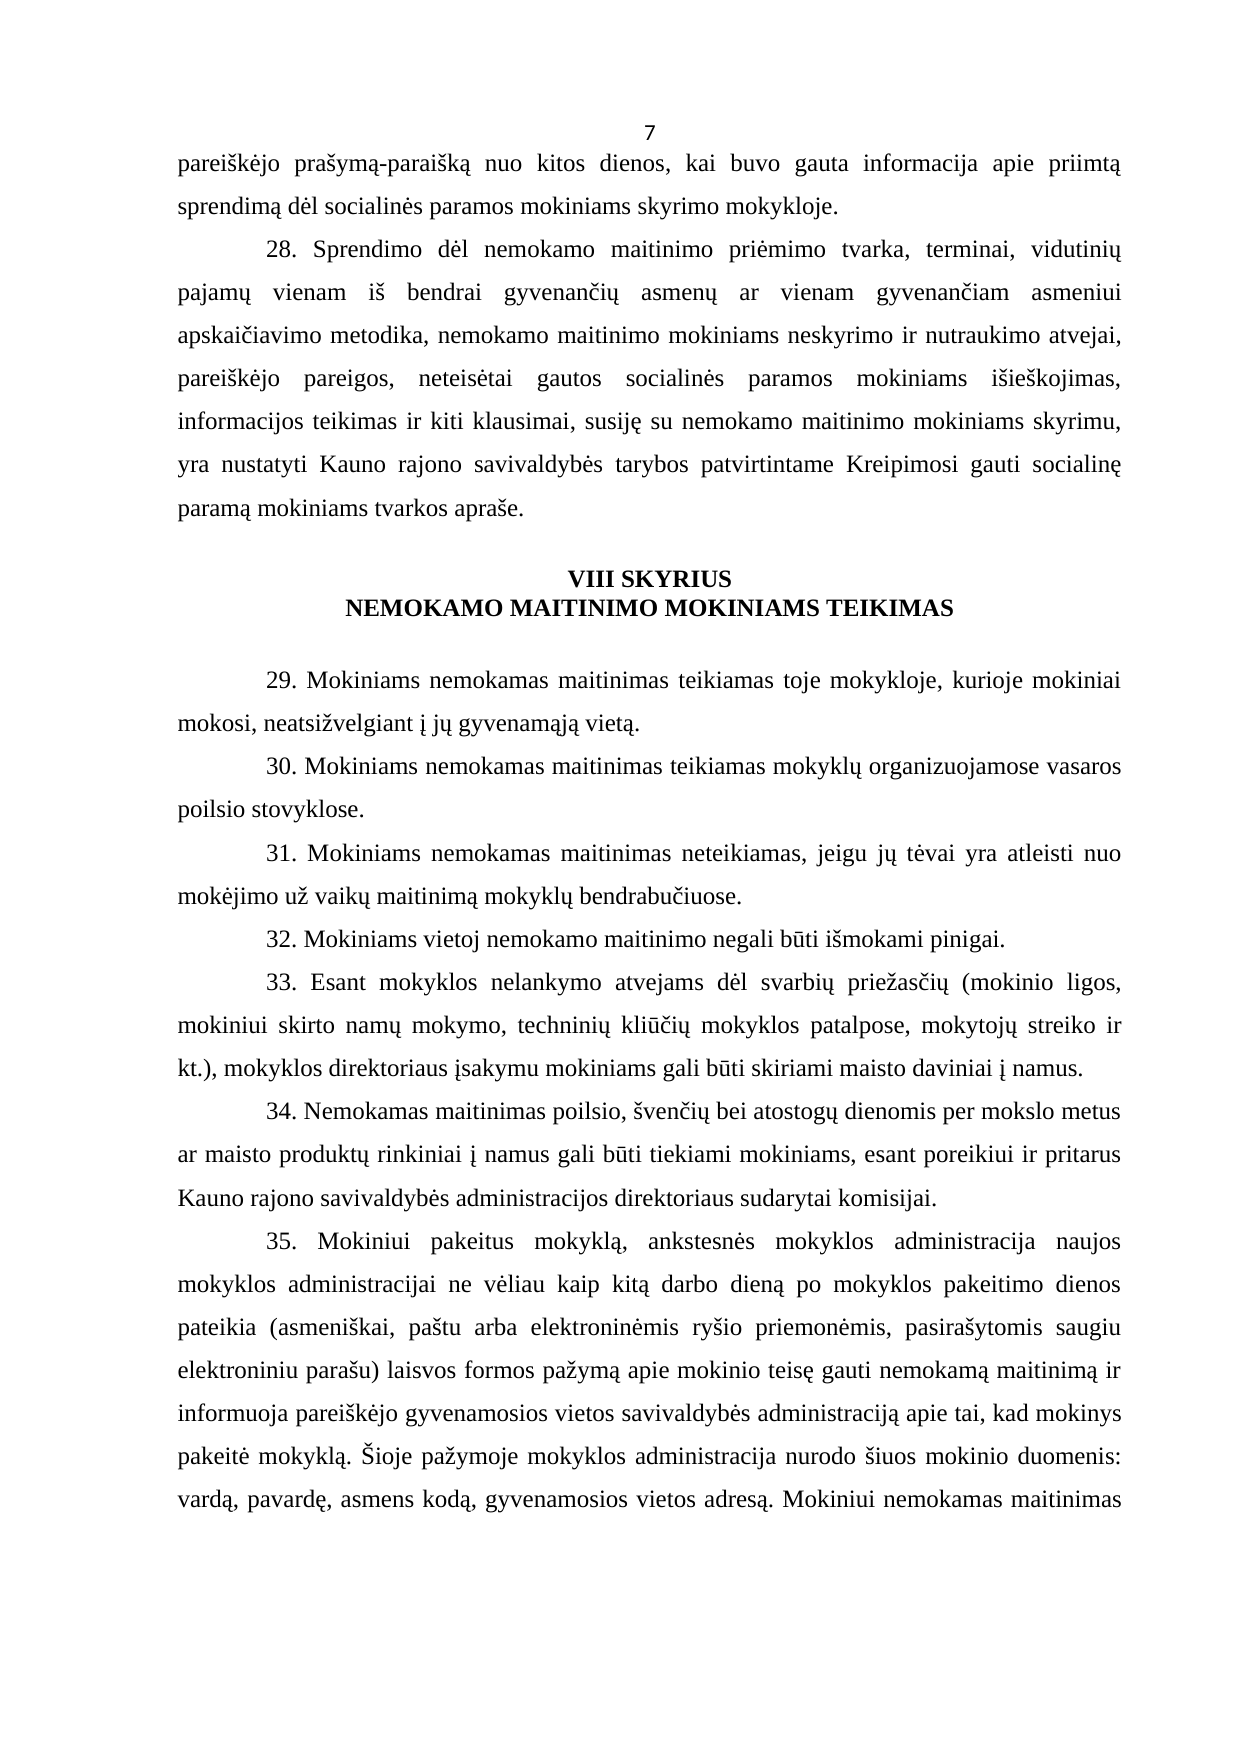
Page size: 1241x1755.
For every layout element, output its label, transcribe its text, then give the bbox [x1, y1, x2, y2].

text 32. Mokiniams vietoj nemokamo maitinimo negali būti išmokami pinigai. [177, 924, 1122, 953]
text 33. Esant mokyklos nelankymo atvejams dėl svarbių priežasčių (mokinio ligos, mokiniui skirto namų mokymo, techninių kliūčių mokyklos patalpose, mokytojų streiko ir kt.), mokyklos direktoriaus įsakymu mokiniams gali būti skiriami maisto daviniai į namus. [177, 967, 1122, 1082]
text 29. Mokiniams nemokamas maitinimas teikiamas toje mokykloje, kurioje mokiniai mokosi, neatsižvelgiant į jų gyvenamąją vietą. [177, 665, 1122, 737]
text NEMOKAMO MAITINIMO MOKINIAMS TEIKIMAS [177, 593, 1122, 622]
text 31. Mokiniams nemokamas maitinimas neteikiamas, jeigu jų tėvai yra atleisti nuo mokėjimo už vaikų maitinimą mokyklų bendrabučiuose. [177, 838, 1122, 909]
text VIII SKYRIUS [177, 564, 1122, 593]
text 28. Sprendimo dėl nemokamo maitinimo priėmimo tvarka, terminai, vidutinių pajamų vienam iš bendrai gyvenančių asmenų ar vienam gyvenančiam asmeniui apskaičiavimo metodika, nemokamo maitinimo mokiniams neskyrimo ir nutraukimo atvejai, pareiškėjo pareigos, neteisėtai gautos socialinės paramos mokiniams išieškojimas, informacijos teikimas ir kiti klausimai, susiję su nemokamo maitinimo mokiniams skyrimu, yra nustatyti Kauno rajono savivaldybės tarybos patvirtintame Kreipimosi gauti socialinę paramą mokiniams tvarkos apraše. [177, 234, 1122, 521]
text pareiškėjo prašymą-paraišką nuo kitos dienos, kai buvo gauta informacija apie priimtą sprendimą dėl socialinės paramos mokiniams skyrimo mokykloje. [177, 148, 1122, 219]
text 35. Mokiniui pakeitus mokyklą, ankstesnės mokyklos administracija naujos mokyklos administracijai ne vėliau kaip kitą darbo dieną po mokyklos pakeitimo dienos pateikia (asmeniškai, paštu arba elektroninėmis ryšio priemonėmis, pasirašytomis saugiu elektroniniu parašu) laisvos formos pažymą apie mokinio teisę gauti nemokamą maitinimą ir informuoja pareiškėjo gyvenamosios vietos savivaldybės administraciją apie tai, kad mokinys pakeitė mokyklą. Šioje pažymoje mokyklos administracija nurodo šiuos mokinio duomenis: vardą, pavardę, asmens kodą, gyvenamosios vietos adresą. Mokiniui nemokamas maitinimas [177, 1226, 1122, 1513]
text 30. Mokiniams nemokamas maitinimas teikiamas mokyklų organizuojamose vasaros poilsio stovyklose. [177, 751, 1122, 823]
text 34. Nemokamas maitinimas poilsio, švenčių bei atostogų dienomis per mokslo metus ar maisto produktų rinkiniai į namus gali būti tiekiami mokiniams, esant poreikiui ir pritarus Kauno rajono savivaldybės administracijos direktoriaus sudarytai komisijai. [177, 1096, 1122, 1211]
